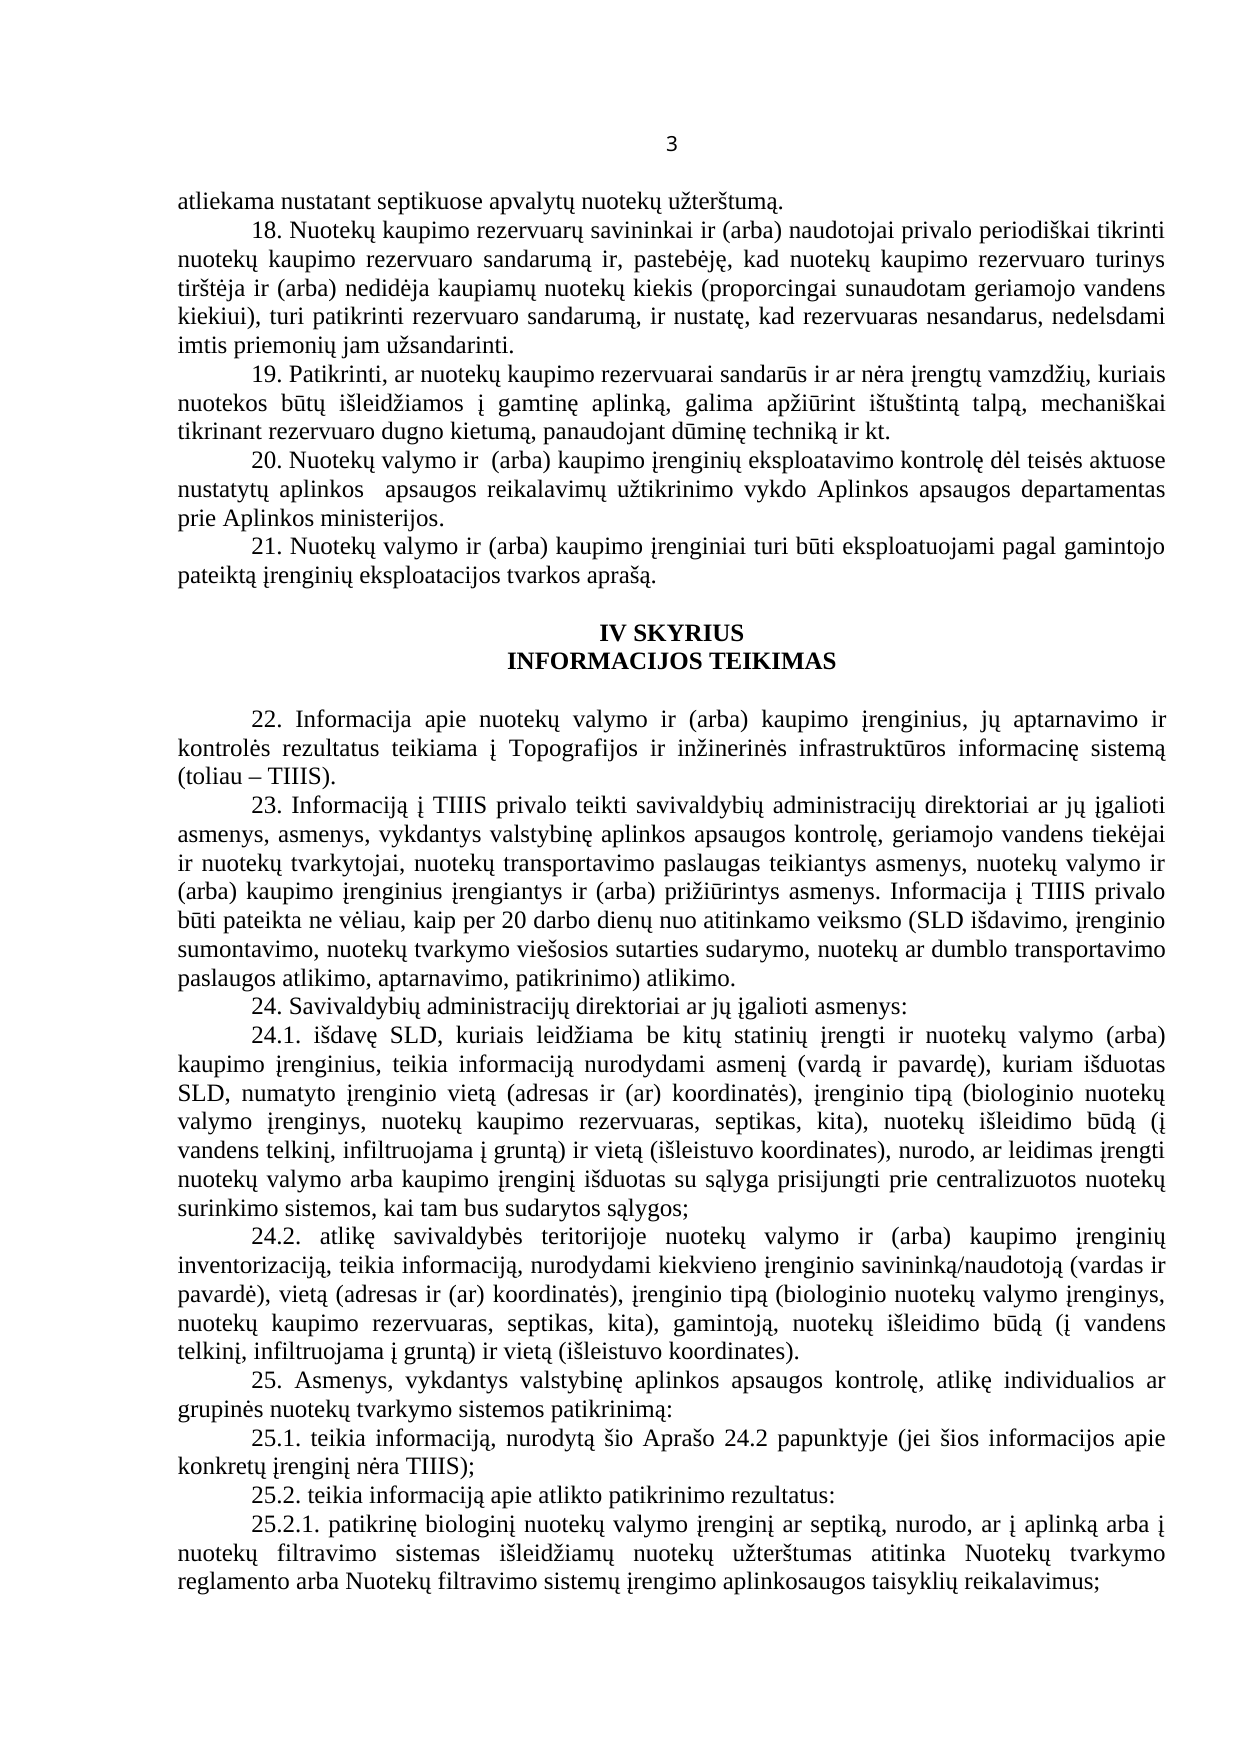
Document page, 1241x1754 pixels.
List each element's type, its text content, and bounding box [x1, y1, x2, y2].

text 19. Patikrinti, ar nuotekų kaupimo rezervuarai sandarūs ir ar nėra įrengtų vamzdžių, kuriais nuotekos būtų išleidžiamos į gamtinę aplinką, galima apžiūrint ištuštintą talpą, mechaniškai tikrinant rezervuaro dugno kietumą, panaudojant dūminę techniką ir kt. [177, 359, 1166, 445]
text 24.1. išdavę SLD, kuriais leidžiama be kitų statinių įrengti ir nuotekų valymo (arba) kaupimo įrenginius, teikia informaciją nurodydami asmenį (vardą ir pavardę), kuriam išduotas SLD, numatyto įrenginio vietą (adresas ir (ar) koordinatės), įrenginio tipą (biologinio nuotekų valymo įrenginys, nuotekų kaupimo rezervuaras, septikas, kita), nuotekų išleidimo būdą (į vandens telkinį, infiltruojama į gruntą) ir vietą (išleistuvo koordinates), nurodo, ar leidimas įrengti nuotekų valymo arba kaupimo įrenginį išduotas su sąlyga prisijungti prie centralizuotos nuotekų surinkimo sistemos, kai tam bus sudarytos sąlygos; [177, 1020, 1166, 1221]
text 25. Asmenys, vykdantys valstybinę aplinkos apsaugos kontrolę, atlikę individualios ar grupinės nuotekų tvarkymo sistemos patikrinimą: [177, 1365, 1166, 1423]
text 25.2.1. patikrinę biologinį nuotekų valymo įrenginį ar septiką, nurodo, ar į aplinką arba į nuotekų filtravimo sistemas išleidžiamų nuotekų užterštumas atitinka Nuotekų tvarkymo reglamento arba Nuotekų filtravimo sistemų įrengimo aplinkosaugos taisyklių reikalavimus; [177, 1509, 1166, 1595]
text 25.2. teikia informaciją apie atlikto patikrinimo rezultatus: [177, 1480, 1166, 1509]
text INFORMACIJOS TEIKIMAS [177, 646, 1166, 675]
text IV SKYRIUS [177, 618, 1166, 646]
text 18. Nuotekų kaupimo rezervuarų savininkai ir (arba) naudotojai privalo periodiškai tikrinti nuotekų kaupimo rezervuaro sandarumą ir, pastebėję, kad nuotekų kaupimo rezervuaro turinys tirštėja ir (arba) nedidėja kaupiamų nuotekų kiekis (proporcingai sunaudotam geriamojo vandens kiekiui), turi patikrinti rezervuaro sandarumą, ir nustatę, kad rezervuaras nesandarus, nedelsdami imtis priemonių jam užsandarinti. [177, 215, 1166, 359]
text atliekama nustatant septikuose apvalytų nuotekų užterštumą. [177, 186, 1166, 215]
text 24. Savivaldybių administracijų direktoriai ar jų įgalioti asmenys: [177, 991, 1166, 1020]
text 22. Informacija apie nuotekų valymo ir (arba) kaupimo įrenginius, jų aptarnavimo ir kontrolės rezultatus teikiama į Topografijos ir inžinerinės infrastruktūros informacinę sistemą (toliau – TIIIS). [177, 704, 1166, 790]
text 25.1. teikia informaciją, nurodytą šio Aprašo 24.2 papunktyje (jei šios informacijos apie konkretų įrenginį nėra TIIIS); [177, 1423, 1166, 1480]
text 24.2. atlikę savivaldybės teritorijoje nuotekų valymo ir (arba) kaupimo įrenginių inventorizaciją, teikia informaciją, nurodydami kiekvieno įrenginio savininką/naudotoją (vardas ir pavardė), vietą (adresas ir (ar) koordinatės), įrenginio tipą (biologinio nuotekų valymo įrenginys, nuotekų kaupimo rezervuaras, septikas, kita), gamintoją, nuotekų išleidimo būdą (į vandens telkinį, infiltruojama į gruntą) ir vietą (išleistuvo koordinates). [177, 1221, 1166, 1365]
text 21. Nuotekų valymo ir (arba) kaupimo įrenginiai turi būti eksploatuojami pagal gamintojo pateiktą įrenginių eksploatacijos tvarkos aprašą. [177, 531, 1166, 589]
text 23. Informaciją į TIIIS privalo teikti savivaldybių administracijų direktoriai ar jų įgalioti asmenys, asmenys, vykdantys valstybinę aplinkos apsaugos kontrolę, geriamojo vandens tiekėjai ir nuotekų tvarkytojai, nuotekų transportavimo paslaugas teikiantys asmenys, nuotekų valymo ir (arba) kaupimo įrenginius įrengiantys ir (arba) prižiūrintys asmenys. Informacija į TIIIS privalo būti pateikta ne vėliau, kaip per 20 darbo dienų nuo atitinkamo veiksmo (SLD išdavimo, įrenginio sumontavimo, nuotekų tvarkymo viešosios sutarties sudarymo, nuotekų ar dumblo transportavimo paslaugos atlikimo, aptarnavimo, patikrinimo) atlikimo. [177, 790, 1166, 991]
text 20. Nuotekų valymo ir (arba) kaupimo įrenginių eksploatavimo kontrolę dėl teisės aktuose nustatytų aplinkos apsaugos reikalavimų užtikrinimo vykdo Aplinkos apsaugos departamentas prie Aplinkos ministerijos. [177, 445, 1166, 531]
